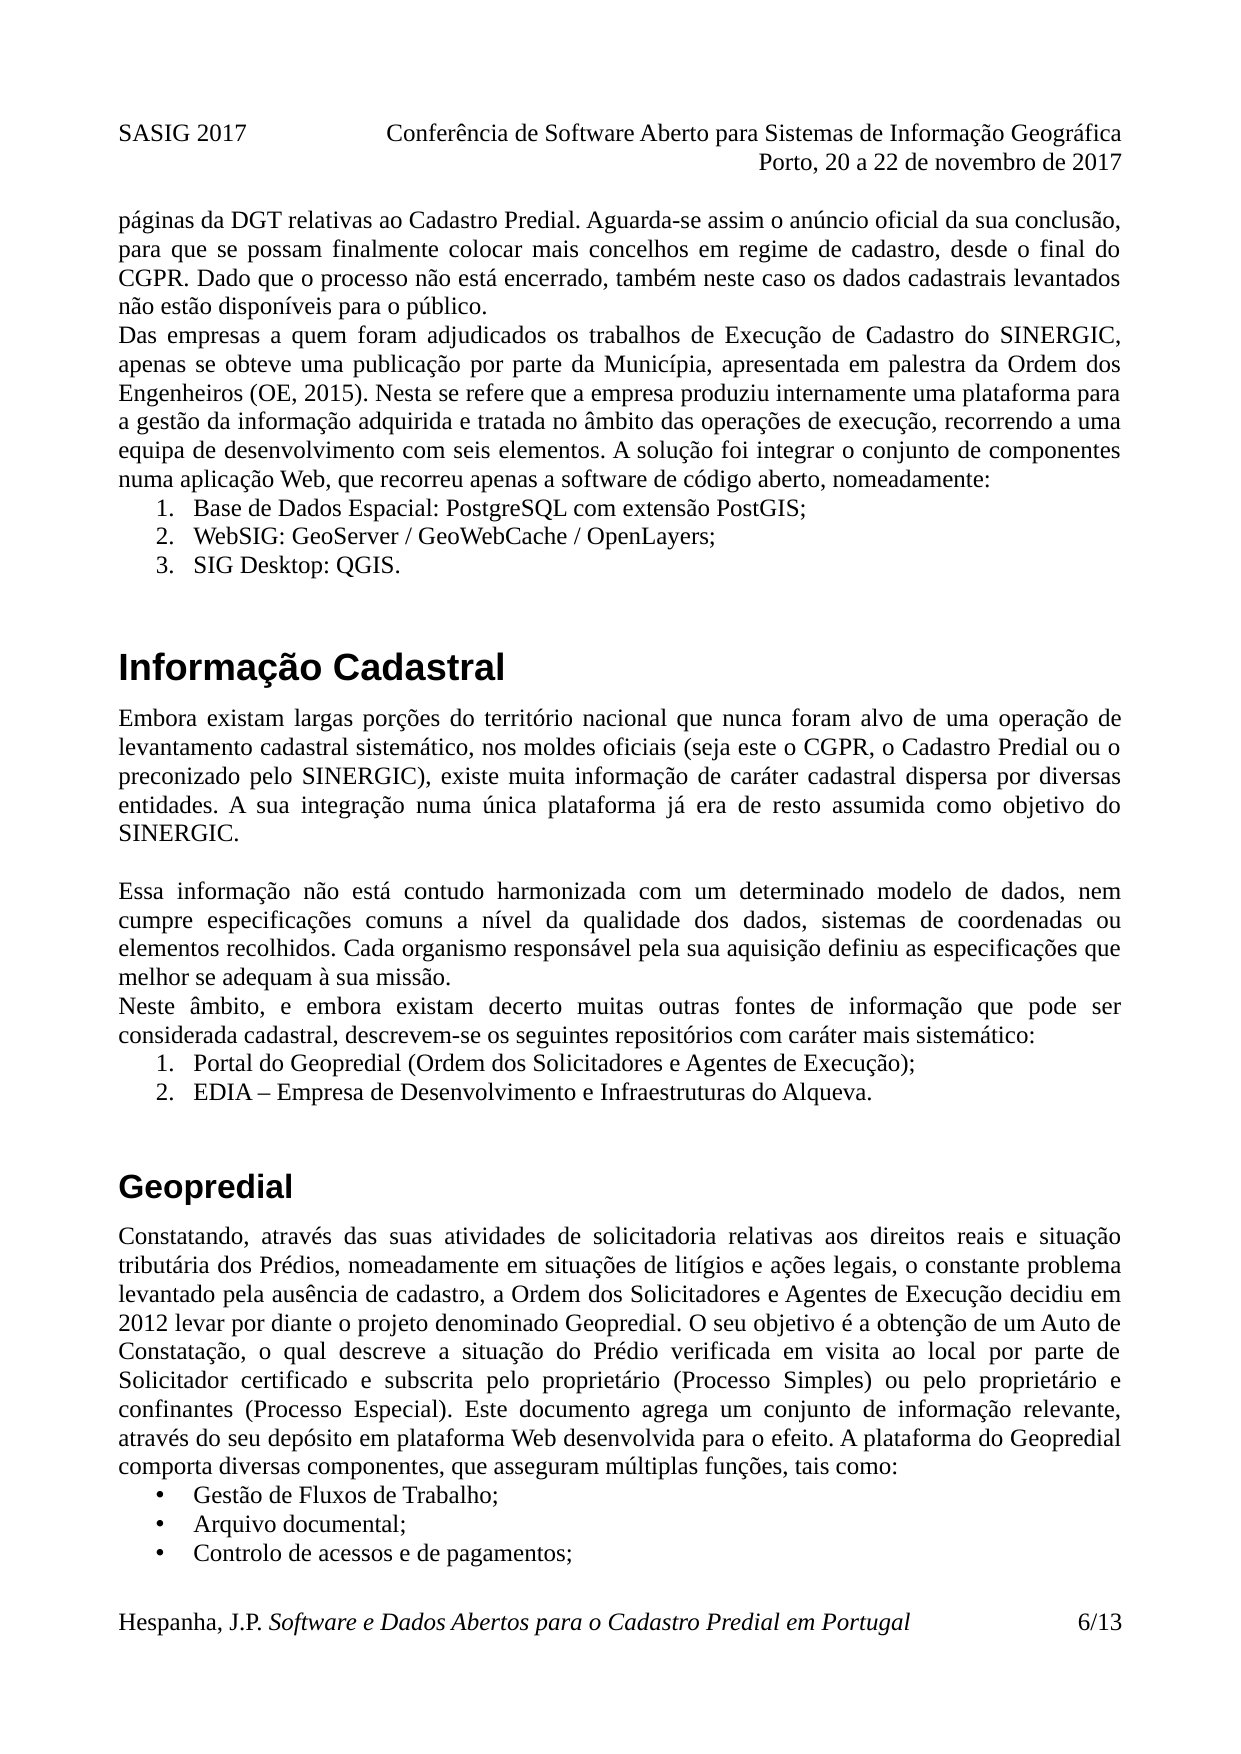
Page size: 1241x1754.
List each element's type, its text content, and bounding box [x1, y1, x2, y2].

text Neste âmbito, e embora existam decerto muitas outras fontes de informação que pode ser considerada cadastral, descrevem-se os seguintes repositórios com caráter mais sistemático: [118, 991, 1122, 1048]
text páginas da DGT relativas ao Cadastro Predial. Aguarda-se assim o anúncio oficial da sua conclusão, para que se possam finalmente colocar mais concelhos em regime de cadastro, desde o final do CGPR. Dado que o processo não está encerrado, também neste caso os dados cadastrais levantados não estão disponíveis para o público. [118, 205, 1122, 320]
text Essa informação não está contudo harmonizada com um determinado modelo de dados, nem cumpre especificações comuns a nível da qualidade dos dados, sistemas de coordenadas ou elementos recolhidos. Cada organismo responsável pela sua aquisição definiu as especificações que melhor se adequam à sua missão. [118, 876, 1122, 991]
subtitle Informação Cadastral [118, 644, 1122, 688]
list Controlo de acessos e de pagamentos; [156, 1538, 1122, 1566]
list EDIA – Empresa de Desenvolvimento e Infraestruturas do Alqueva. [156, 1077, 1122, 1106]
list WebSIG: GeoServer / GeoWebCache / OpenLayers; [156, 521, 1122, 550]
text Das empresas a quem foram adjudicados os trabalhos de Execução de Cadastro do SINERGIC, apenas se obteve uma publicação por parte da Municípia, apresentada em palestra da Ordem dos Engenheiros (OE, 2015). Nesta se refere que a empresa produziu internamente uma plataforma para a gestão da informação adquirida e tratada no âmbito das operações de execução, recorrendo a uma equipa de desenvolvimento com seis elementos. A solução foi integrar o conjunto de componentes numa aplicação Web, que recorreu apenas a software de código aberto, nomeadamente: [118, 320, 1122, 493]
subtitle Geopredial [118, 1167, 1122, 1206]
list Base de Dados Espacial: PostgreSQL com extensão PostGIS; [156, 493, 1122, 521]
text Embora existam largas porções do território nacional que nunca foram alvo de uma operação de levantamento cadastral sistemático, nos moldes oficiais (seja este o CGPR, o Cadastro Predial ou o preconizado pelo SINERGIC), existe muita informação de caráter cadastral dispersa por diversas entidades. A sua integração numa única plataforma já era de resto assumida como objetivo do SINERGIC. [118, 703, 1122, 847]
list Gestão de Fluxos de Trabalho; [156, 1480, 1122, 1509]
list Portal do Geopredial (Ordem dos Solicitadores e Agentes de Execução); [156, 1048, 1122, 1077]
list SIG Desktop: QGIS. [156, 550, 1122, 579]
list Arquivo documental; [156, 1509, 1122, 1538]
text Constatando, através das suas atividades de solicitadoria relativas aos direitos reais e situação tributária dos Prédios, nomeadamente em situações de litígios e ações legais, o constante problema levantado pela ausência de cadastro, a Ordem dos Solicitadores e Agentes de Execução decidiu em 2012 levar por diante o projeto denominado Geopredial. O seu objetivo é a obtenção de um Auto de Constatação, o qual descreve a situação do Prédio verificada em visita ao local por parte de Solicitador certificado e subscrita pelo proprietário (Processo Simples) ou pelo proprietário e confinantes (Processo Especial). Este documento agrega um conjunto de informação relevante, através do seu depósito em plataforma Web desenvolvida para o efeito. A plataforma do Geopredial comporta diversas componentes, que asseguram múltiplas funções, tais como: [118, 1221, 1122, 1480]
